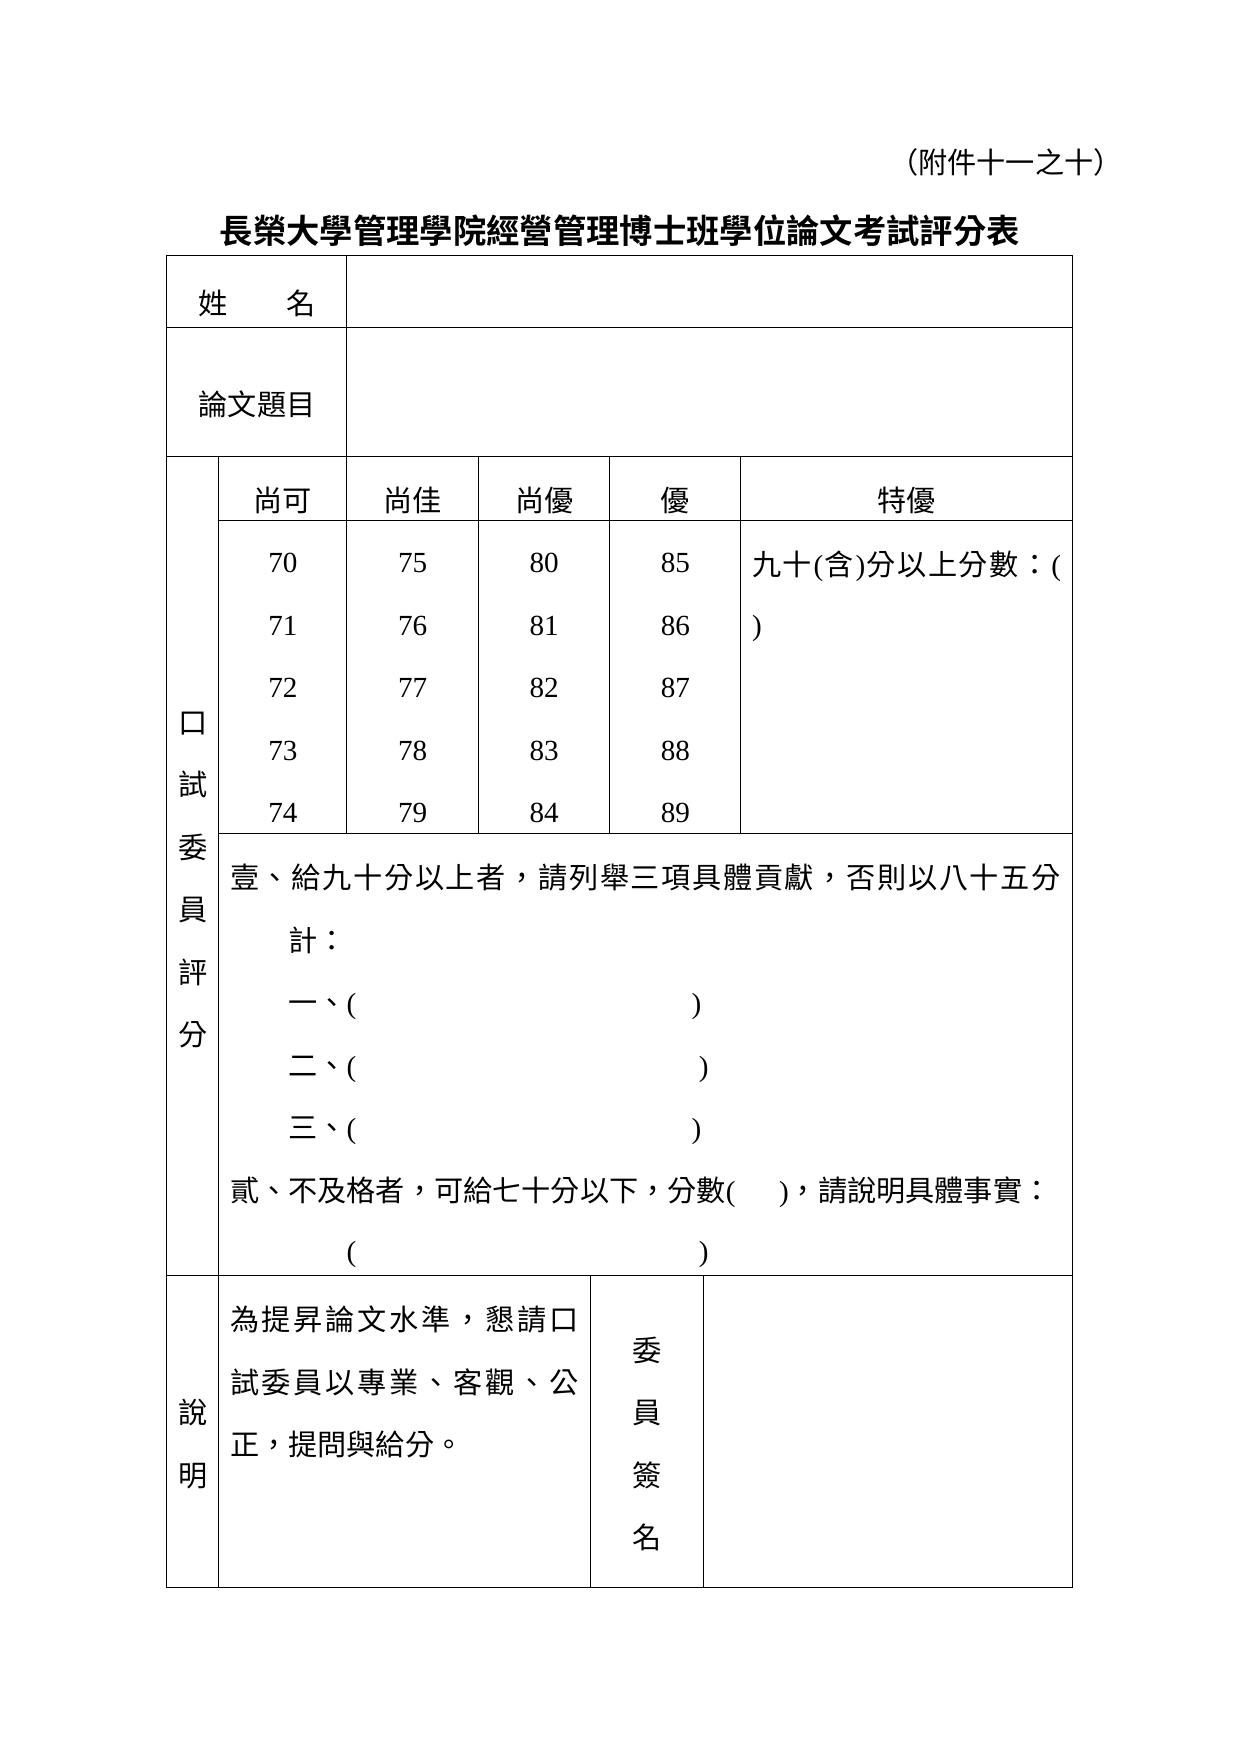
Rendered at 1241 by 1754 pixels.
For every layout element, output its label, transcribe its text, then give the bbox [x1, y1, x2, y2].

table_cell [704, 1276, 1072, 1587]
table_cell 75 76 77 78 79 [347, 521, 478, 833]
table_cell 說 明 [167, 1276, 218, 1587]
table_cell 優 [610, 457, 740, 520]
table_cell 85 86 87 88 89 [610, 521, 740, 833]
table_cell [347, 328, 1072, 456]
table_cell 尚可 [219, 457, 346, 520]
table_cell 尚優 [479, 457, 609, 520]
table_cell 70 71 72 73 74 [219, 521, 346, 833]
table_cell 委 員 簽 名 [591, 1276, 703, 1587]
table_cell 論文題目 [167, 328, 346, 456]
table_header 長榮大學管理學院經營管理博士班學位論文考試評分表 [167, 182, 1072, 255]
table_cell 80 81 82 83 84 [479, 521, 609, 833]
table_cell 姓 名 [167, 256, 346, 327]
table_cell 壹、給九十分以上者，請列舉三項具體貢獻，否則以八十五分計： 一、( ) 二、( ) 三、( ) 貳、不及格者，可給七十分以下，分數( )，請說明具體事實： ( ) [219, 834, 1072, 1275]
table_cell 為提昇論文水準，懇請口試委員以專業、客觀、公正，提問與給分。 [219, 1276, 590, 1587]
table_cell 尚佳 [347, 457, 478, 520]
table_cell 特優 [741, 457, 1072, 520]
text （附件十一之十） [118, 119, 1122, 182]
table_cell [347, 256, 1072, 327]
table_cell 口試委員評分 [167, 457, 218, 1275]
table_cell 九十(含)分以上分數：( ) [741, 521, 1072, 833]
